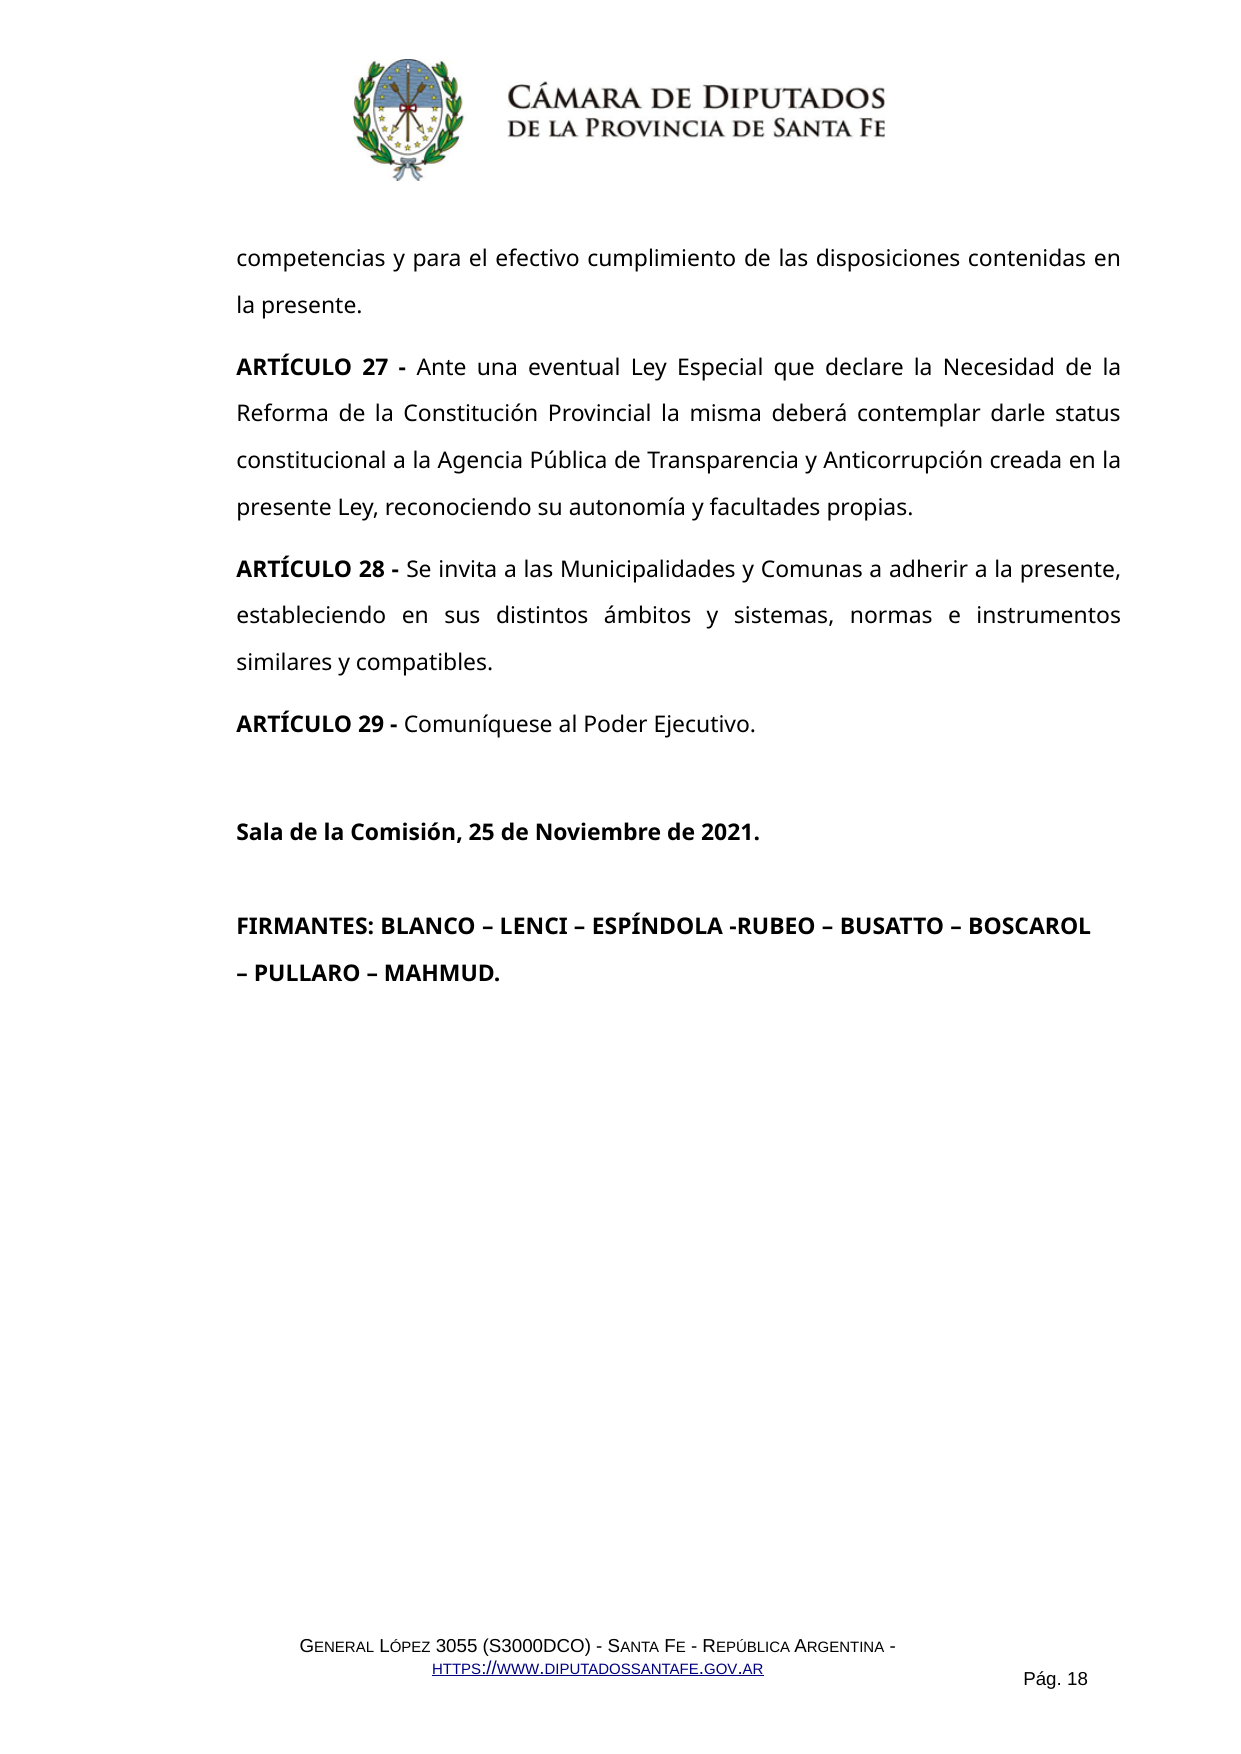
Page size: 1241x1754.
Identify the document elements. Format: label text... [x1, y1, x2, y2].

text Sala de la Comisión, 25 de Noviembre de 2021. [236, 816, 1122, 847]
text ARTÍCULO 29 - Comuníquese al Poder Ejecutivo. [236, 708, 1122, 739]
text ARTÍCULO 28 - Se invita a las Municipalidades y Comunas a adherir a la presente, estableciendo en sus distintos ámbitos y sistemas, normas e instrumentos similares y compatibles. [236, 553, 1122, 678]
text FIRMANTES: BLANCO – LENCI – ESPÍNDOLA -RUBEO – BUSATTO – BOSCAROL – PULLARO – MAHMUD. [236, 910, 1093, 988]
text ARTÍCULO 27 - Ante una eventual Ley Especial que declare la Necesidad de la Reforma de la Constitución Provincial la misma deberá contemplar darle status constitucional a la Agencia Pública de Transparencia y Anticorrupción creada en la presente Ley, reconociendo su autonomía y facultades propias. [236, 351, 1122, 522]
text competencias y para el efectivo cumplimiento de las disposiciones contenidas en la presente. [236, 242, 1122, 320]
